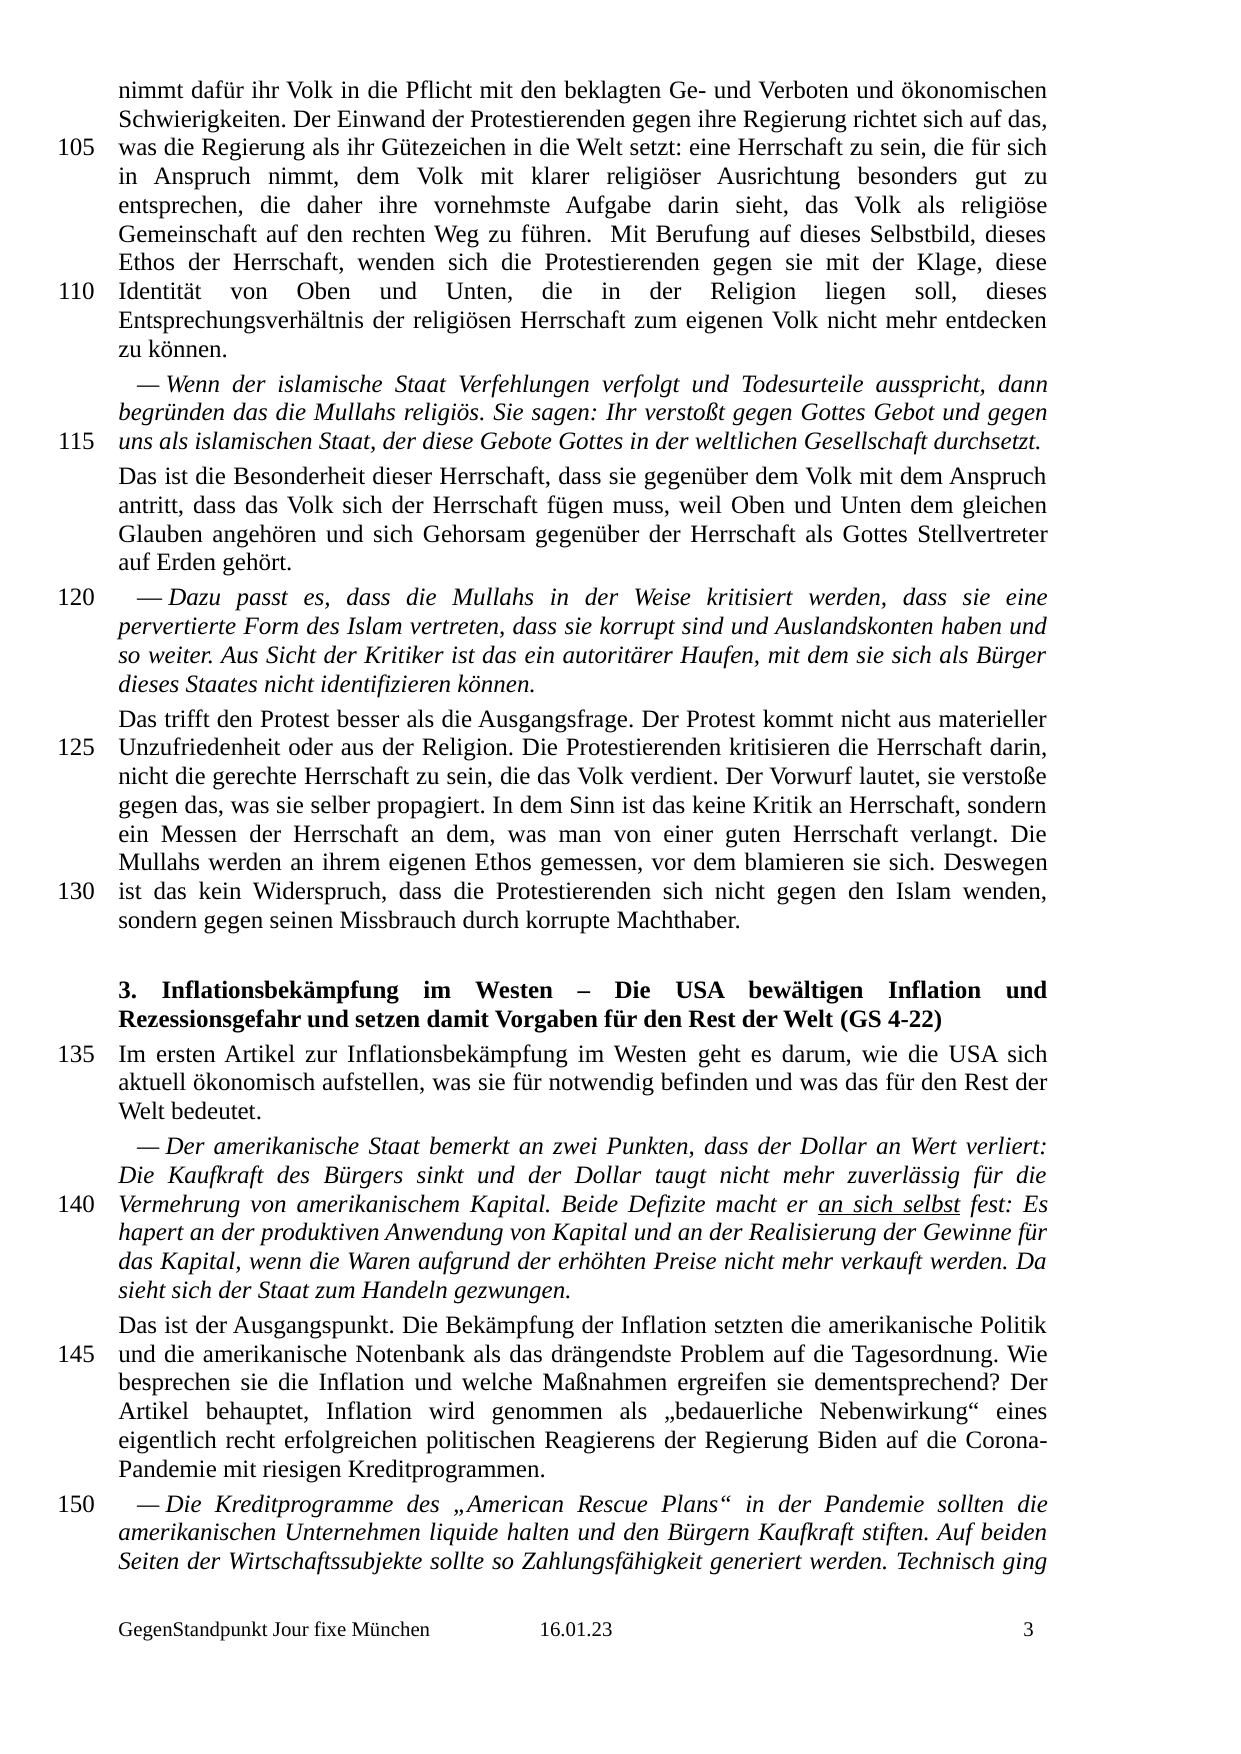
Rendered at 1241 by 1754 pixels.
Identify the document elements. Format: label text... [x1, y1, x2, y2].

text Das trifft den Protest besser als die Ausgangsfrage. Der Protest kommt nicht aus materieller Unzufriedenheit oder aus der Religion. Die Protestierenden kritisieren die Herrschaft darin, nicht die gerechte Herrschaft zu sein, die das Volk verdient. Der Vorwurf lautet, sie verstoße gegen das, was sie selber propagiert. In dem Sinn ist das keine Kritik an Herrschaft, sondern ein Messen der Herrschaft an dem, was man von einer guten Herrschaft verlangt. Die Mullahs werden an ihrem eigenen Ethos gemessen, vor dem blamieren sie sich. Deswegen ist das kein Widerspruch, dass die Protestierenden sich nicht gegen den Islam wenden, sondern gegen seinen Missbrauch durch korrupte Machthaber. [118, 704, 1048, 934]
text — Der amerikanische Staat bemerkt an zwei Punkten, dass der Dollar an Wert verliert: Die Kaufkraft des Bürgers sinkt und der Dollar taugt nicht mehr zuverlässig für die Vermehrung von amerikanischem Kapital. Beide Defizite macht er an sich selbst fest: Es hapert an der produktiven Anwendung von Kapital und an der Realisierung der Gewinne für das Kapital, wenn die Waren aufgrund der erhöhten Preise nicht mehr verkauft werden. Da sieht sich der Staat zum Handeln gezwungen. [118, 1131, 1048, 1304]
text — Dazu passt es, dass die Mullahs in der Weise kritisiert werden, dass sie eine pervertierte Form des Islam vertreten, dass sie korrupt sind und Auslandskonten haben und so weiter. Aus Sicht der Kritiker ist das ein autoritärer Haufen, mit dem sie sich als Bürger dieses Staates nicht identifizieren können. [118, 582, 1048, 697]
text Das ist die Besonderheit dieser Herrschaft, dass sie gegenüber dem Volk mit dem Anspruch antritt, dass das Volk sich der Herrschaft fügen muss, weil Oben und Unten dem gleichen Glauben angehören und sich Gehorsam gegenüber der Herrschaft als Gottes Stellvertreter auf Erden gehört. [118, 461, 1048, 576]
text Im ersten Artikel zur Inflationsbekämpfung im Westen geht es darum, wie die USA sich aktuell ökonomisch aufstellen, was sie für notwendig befinden und was das für den Rest der Welt bedeutet. [118, 1039, 1048, 1125]
text nimmt dafür ihr Volk in die Pflicht mit den beklagten Ge- und Verboten und ökonomischen Schwierigkeiten. Der Einwand der Protestierenden gegen ihre Regierung richtet sich auf das, was die Regierung als ihr Gütezeichen in die Welt setzt: eine Herrschaft zu sein, die für sich in Anspruch nimmt, dem Volk mit klarer religiöser Ausrichtung besonders gut zu entsprechen, die daher ihre vornehmste Aufgabe darin sieht, das Volk als religiöse Gemeinschaft auf den rechten Weg zu führen. Mit Berufung auf dieses Selbstbild, dieses Ethos der Herrschaft, wenden sich die Protestierenden gegen sie mit der Klage, diese Identität von Oben und Unten, die in der Religion liegen soll, dieses Entsprechungsverhältnis der religiösen Herrschaft zum eigenen Volk nicht mehr entdecken zu können. [118, 75, 1048, 362]
text 3. Inflationsbekämpfung im Westen – Die USA bewältigen Inflation und Rezessionsgefahr und setzen damit Vorgaben für den Rest der Welt (GS 4-22) [118, 975, 1048, 1032]
text — Wenn der islamische Staat Verfehlungen verfolgt und Todesurteile ausspricht, dann begründen das die Mullahs religiös. Sie sagen: Ihr verstoßt gegen Gottes Gebot und gegen uns als islamischen Staat, der diese Gebote Gottes in der weltlichen Gesellschaft durchsetzt. [118, 369, 1048, 455]
text Das ist der Ausgangspunkt. Die Bekämpfung der Inflation setzten die amerikanische Politik und die amerikanische Notenbank als das drängendste Problem auf die Tagesordnung. Wie besprechen sie die Inflation und welche Maßnahmen ergreifen sie dementsprechend? Der Artikel behauptet, Inflation wird genommen als „bedauerliche Nebenwirkung“ eines eigentlich recht erfolgreichen politischen Reagierens der Regierung Biden auf die Corona-Pandemie mit riesigen Kreditprogrammen. [118, 1310, 1048, 1482]
text — Die Kreditprogramme des „American Rescue Plans“ in der Pandemie sollten die amerikanischen Unternehmen liquide halten und den Bürgern Kaufkraft stiften. Auf beiden Seiten der Wirtschaftssubjekte sollte so Zahlungsfähigkeit generiert werden. Technisch ging [118, 1489, 1048, 1575]
